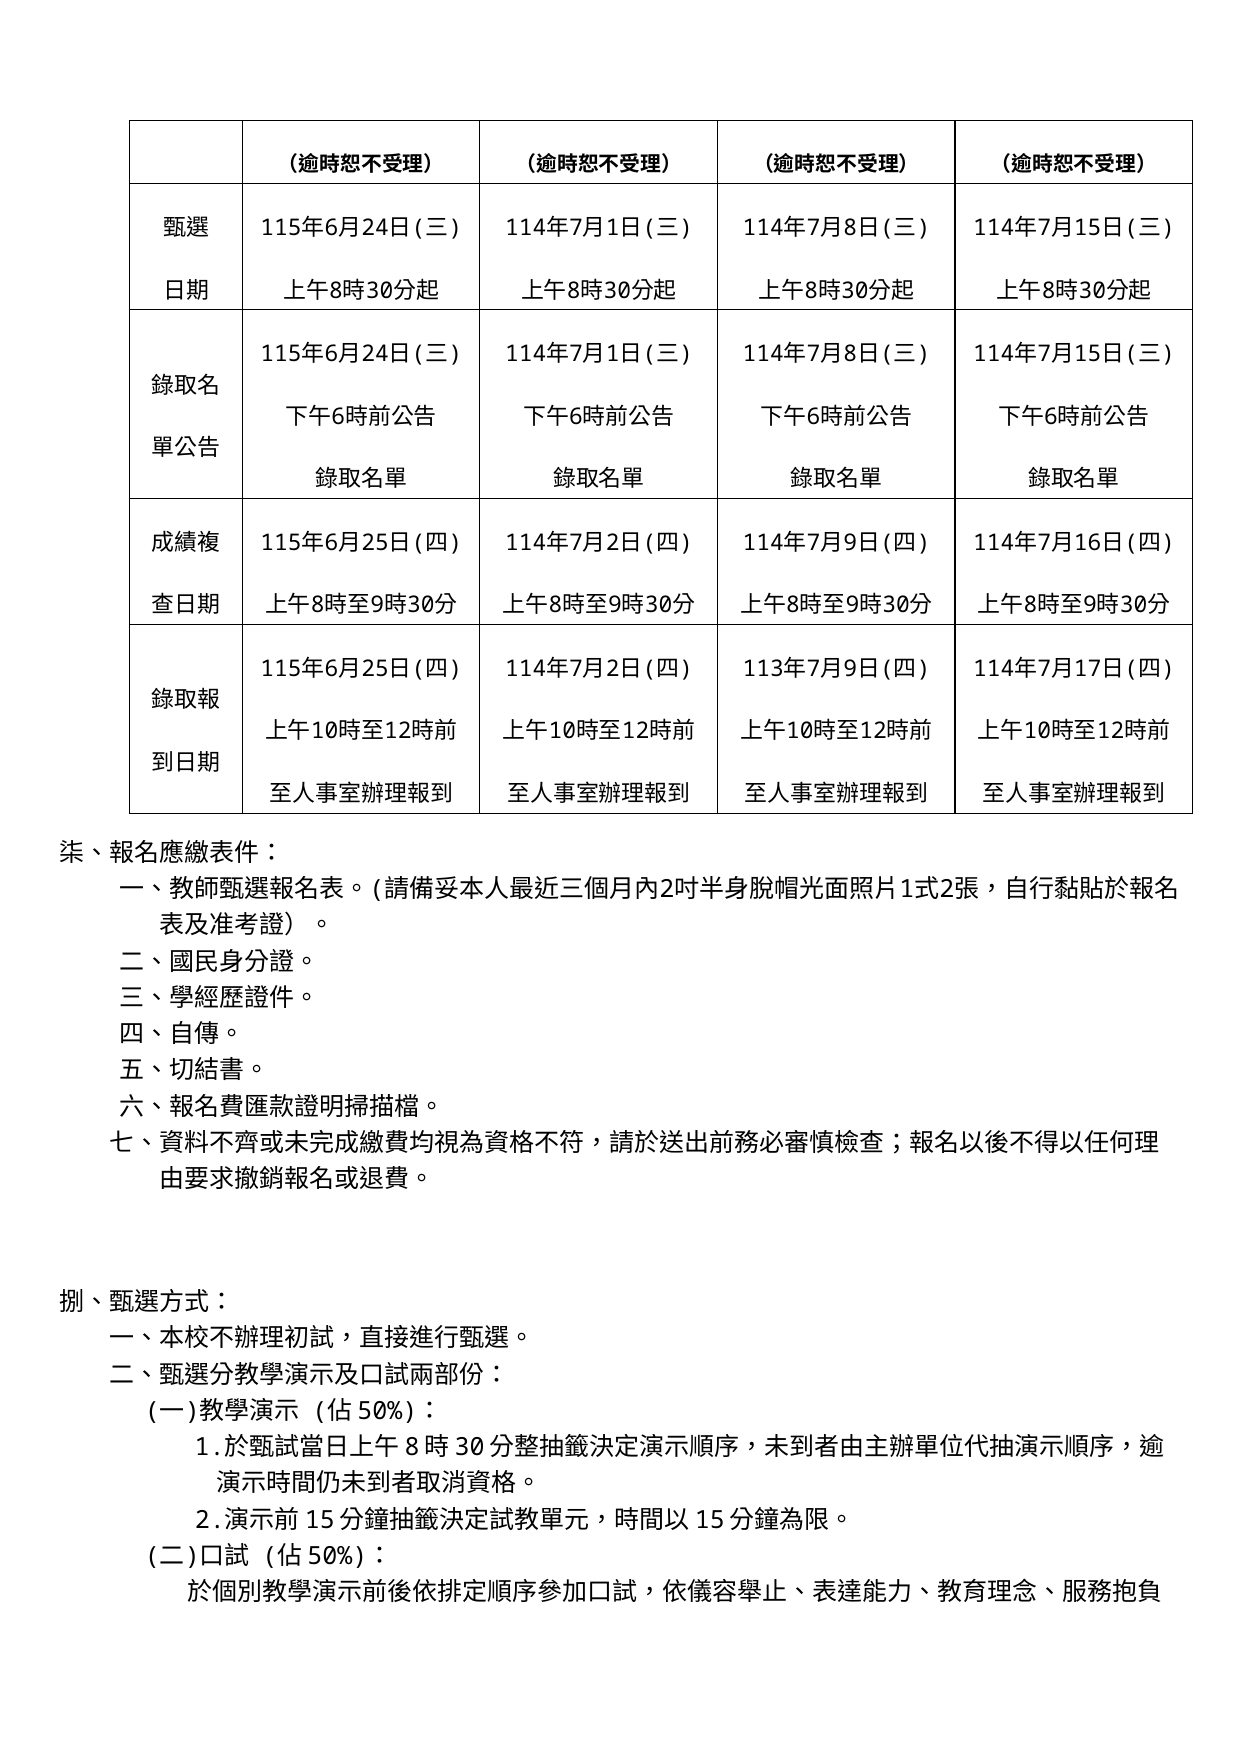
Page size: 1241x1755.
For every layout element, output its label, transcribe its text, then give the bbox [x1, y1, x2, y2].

table_cell 錄取報到日期 [130, 625, 242, 812]
text 六、報名費匯款證明掃描檔。 [59, 1086, 1181, 1122]
text (二)口試 (佔50%)： [144, 1535, 1181, 1572]
table_cell [130, 121, 242, 183]
table_cell 115年6月24日(三) 上午8時30分起 [243, 184, 479, 309]
table_cell （逾時恕不受理） [718, 121, 954, 183]
text 柒、報名應繳表件： [59, 832, 1181, 868]
table_cell 114年7月2日(四) 上午8時至9時30分 [480, 499, 717, 624]
text 五、切結書。 [59, 1050, 1181, 1086]
text 捌、甄選方式： [59, 1282, 1181, 1318]
text 一、本校不辦理初試，直接進行甄選。 [59, 1318, 1181, 1354]
table_cell 114年7月8日(三) 上午8時30分起 [718, 184, 954, 309]
table_cell 114年7月1日(三) 上午8時30分起 [480, 184, 717, 309]
table_cell 114年7月17日(四) 上午10時至12時前 至人事室辦理報到 [956, 625, 1192, 812]
table_cell 114年7月1日(三) 下午6時前公告 錄取名單 [480, 310, 717, 498]
table_cell 115年6月25日(四) 上午10時至12時前 至人事室辦理報到 [243, 625, 479, 812]
text (一)教學演示 (佔50%)： [144, 1390, 1181, 1427]
text 四、自傳。 [59, 1013, 1181, 1050]
text 於個別教學演示前後依排定順序參加口試，依儀容舉止、表達能力、教育理念、服務抱負 [187, 1572, 1181, 1608]
table_cell 錄取名單公告 [130, 310, 242, 498]
table_cell 114年7月2日(四) 上午10時至12時前 至人事室辦理報到 [480, 625, 717, 812]
table_cell 甄選 日期 [130, 184, 242, 309]
table_cell 114年7月15日(三) 上午8時30分起 [956, 184, 1192, 309]
table_cell 114年7月16日(四) 上午8時至9時30分 [956, 499, 1192, 624]
table_cell 成績複查日期 [130, 499, 242, 624]
text 三、學經歷證件。 [59, 977, 1181, 1013]
text 二、甄選分教學演示及口試兩部份： [59, 1354, 1181, 1390]
text 1.於甄試當日上午8時30分整抽籤決定演示順序，未到者由主辦單位代抽演示順序，逾演示時間仍未到者取消資格。 [144, 1427, 1181, 1499]
table_cell 113年7月9日(四) 上午10時至12時前 至人事室辦理報到 [718, 625, 954, 812]
table_cell （逾時恕不受理） [480, 121, 717, 183]
table_cell 114年7月9日(四) 上午8時至9時30分 [718, 499, 954, 624]
table_cell 114年7月15日(三) 下午6時前公告 錄取名單 [956, 310, 1192, 498]
table_cell 114年7月8日(三) 下午6時前公告 錄取名單 [718, 310, 954, 498]
text 七、資料不齊或未完成繳費均視為資格不符，請於送出前務必審慎檢查；報名以後不得以任何理由要求撤銷報名或退費。 [109, 1122, 1181, 1195]
text 二、國民身分證。 [59, 941, 1181, 977]
table_cell （逾時恕不受理） [243, 121, 479, 183]
table_cell 115年6月25日(四) 上午8時至9時30分 [243, 499, 479, 624]
text 2.演示前15分鐘抽籤決定試教單元，時間以15分鐘為限。 [144, 1499, 1181, 1535]
text 一、教師甄選報名表。(請備妥本人最近三個月內2吋半身脫帽光面照片1式2張，自行黏貼於報名表及准考證）。 [59, 868, 1181, 941]
table_cell 115年6月24日(三) 下午6時前公告 錄取名單 [243, 310, 479, 498]
table_cell （逾時恕不受理） [956, 121, 1192, 183]
